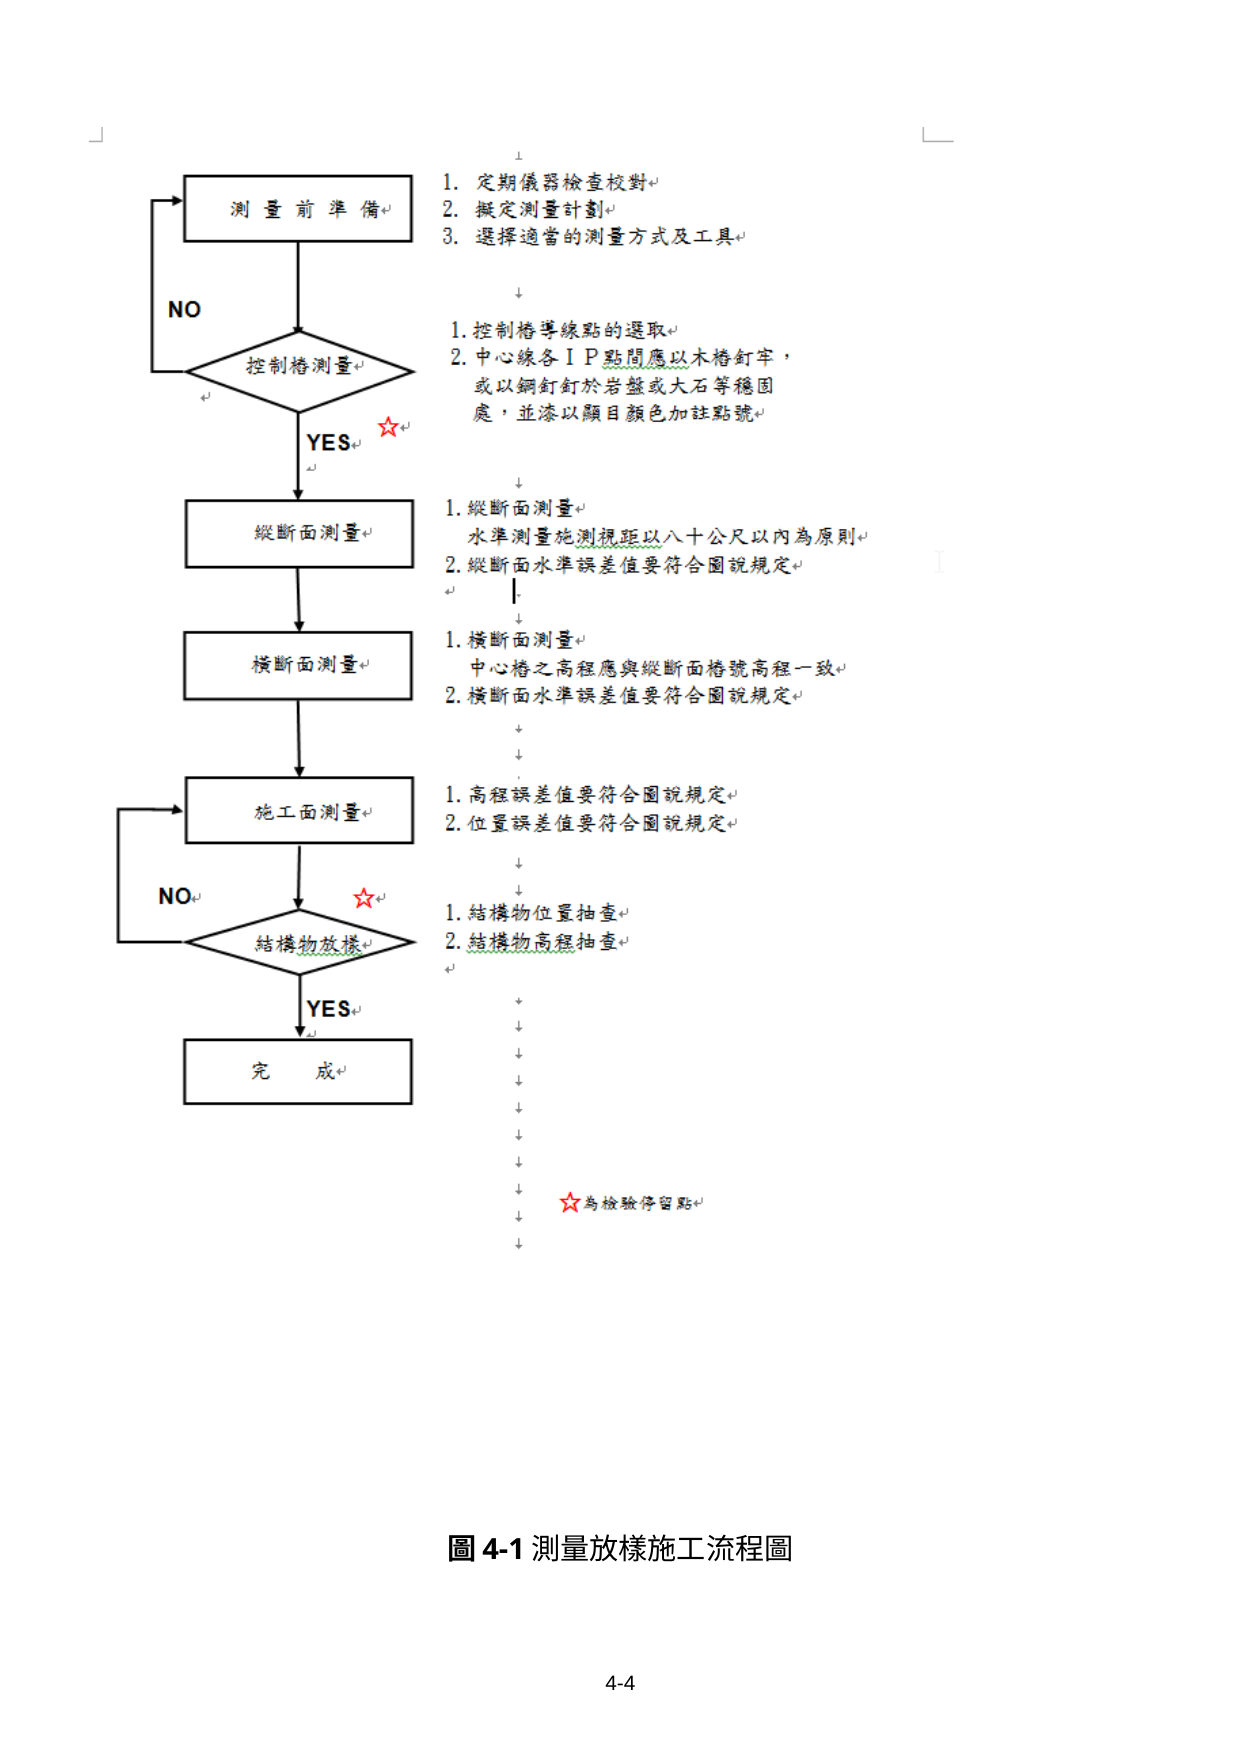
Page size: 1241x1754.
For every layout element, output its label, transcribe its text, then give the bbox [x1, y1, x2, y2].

picture [88, 127, 954, 1260]
text 圖4-1測量放樣施工流程圖 [89, 1509, 1152, 1584]
